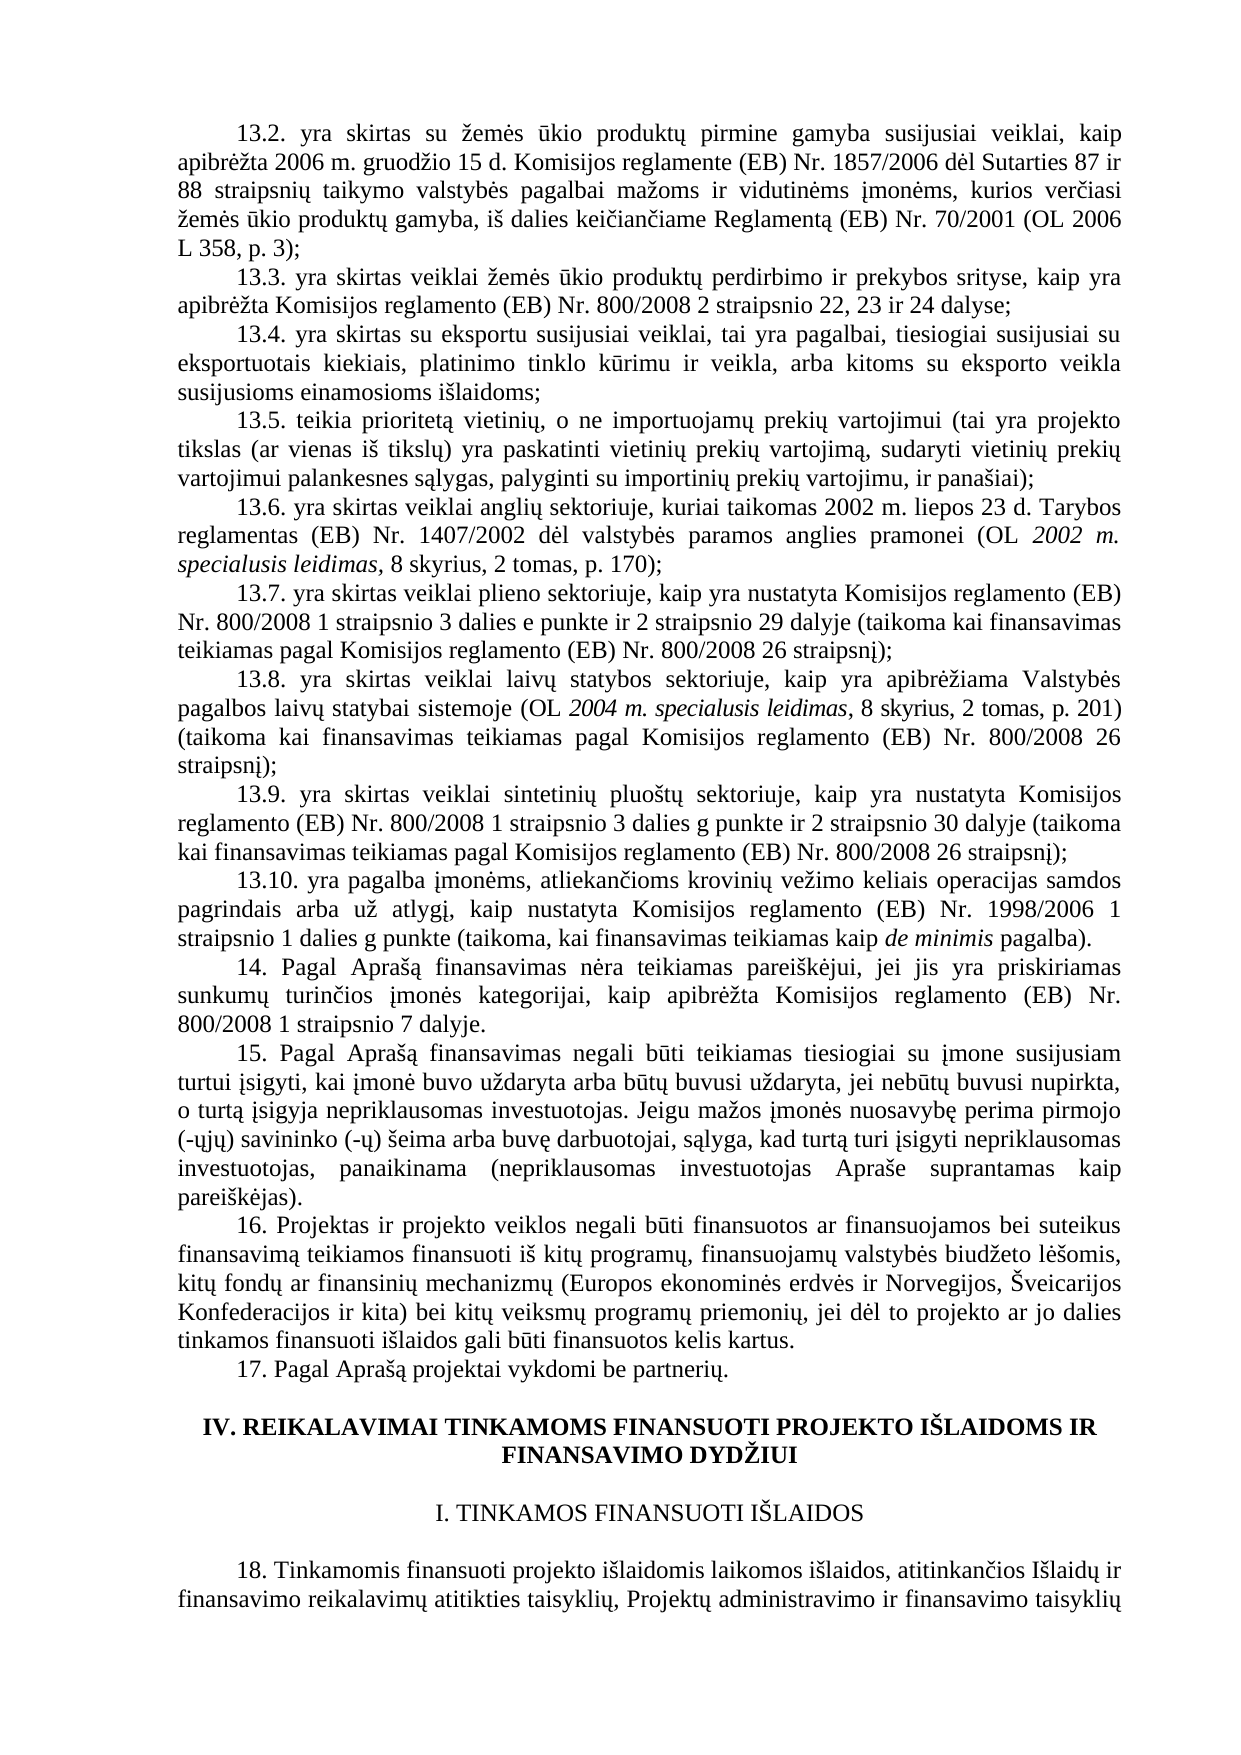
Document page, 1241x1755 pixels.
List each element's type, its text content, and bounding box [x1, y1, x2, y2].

text 13.2. yra skirtas su žemės ūkio produktų pirmine gamyba susijusiai veiklai, kaip apibrėžta 2006 m. gruodžio 15 d. Komisijos reglamente (EB) Nr. 1857/2006 dėl Sutarties 87 ir 88 straipsnių taikymo valstybės pagalbai mažoms ir vidutinėms įmonėms, kurios verčiasi žemės ūkio produktų gamyba, iš dalies keičiančiame Reglamentą (EB) Nr. 70/2001 (OL 2006 L 358, p. 3); [177, 118, 1122, 262]
text 16. Projektas ir projekto veiklos negali būti finansuotos ar finansuojamos bei suteikus finansavimą teikiamos finansuoti iš kitų programų, finansuojamų valstybės biudžeto lėšomis, kitų fondų ar finansinių mechanizmų (Europos ekonominės erdvės ir Norvegijos, Šveicarijos Konfederacijos ir kita) bei kitų veiksmų programų priemonių, jei dėl to projekto ar jo dalies tinkamos finansuoti išlaidos gali būti finansuotos kelis kartus. [177, 1211, 1122, 1354]
text I. TINKAMOS FINANSUOTI IŠLAIDOS [177, 1498, 1122, 1527]
text 18. Tinkamomis finansuoti projekto išlaidomis laikomos išlaidos, atitinkančios Išlaidų ir finansavimo reikalavimų atitikties taisyklių, Projektų administravimo ir finansavimo taisyklių [177, 1556, 1122, 1613]
text 13.10. yra pagalba įmonėms, atliekančioms krovinių vežimo keliais operacijas samdos pagrindais arba už atlygį, kaip nustatyta Komisijos reglamento (EB) Nr. 1998/2006 1 straipsnio 1 dalies g punkte (taikoma, kai finansavimas teikiamas kaip de minimis pagalba). [177, 866, 1122, 952]
text 13.5. teikia prioritetą vietinių, o ne importuojamų prekių vartojimui (tai yra projekto tikslas (ar vienas iš tikslų) yra paskatinti vietinių prekių vartojimą, sudaryti vietinių prekių vartojimui palankesnes sąlygas, palyginti su importinių prekių vartojimu, ir panašiai); [177, 406, 1122, 492]
text 13.3. yra skirtas veiklai žemės ūkio produktų perdirbimo ir prekybos srityse, kaip yra apibrėžta Komisijos reglamento (EB) Nr. 800/2008 2 straipsnio 22, 23 ir 24 dalyse; [177, 262, 1122, 319]
text 14. Pagal Aprašą finansavimas nėra teikiamas pareiškėjui, jei jis yra priskiriamas sunkumų turinčios įmonės kategorijai, kaip apibrėžta Komisijos reglamento (EB) Nr. 800/2008 1 straipsnio 7 dalyje. [177, 952, 1122, 1038]
text 17. Pagal Aprašą projektai vykdomi be partnerių. [177, 1354, 1122, 1383]
text 13.4. yra skirtas su eksportu susijusiai veiklai, tai yra pagalbai, tiesiogiai susijusiai su eksportuotais kiekiais, platinimo tinklo kūrimu ir veikla, arba kitoms su eksporto veikla susijusioms einamosioms išlaidoms; [177, 319, 1122, 406]
text 13.9. yra skirtas veiklai sintetinių pluoštų sektoriuje, kaip yra nustatyta Komisijos reglamento (EB) Nr. 800/2008 1 straipsnio 3 dalies g punkte ir 2 straipsnio 30 dalyje (taikoma kai finansavimas teikiamas pagal Komisijos reglamento (EB) Nr. 800/2008 26 straipsnį); [177, 779, 1122, 866]
text 15. Pagal Aprašą finansavimas negali būti teikiamas tiesiogiai su įmone susijusiam turtui įsigyti, kai įmonė buvo uždaryta arba būtų buvusi uždaryta, jei nebūtų buvusi nupirkta, o turtą įsigyja nepriklausomas investuotojas. Jeigu mažos įmonės nuosavybę perima pirmojo (-ųjų) savininko (-ų) šeima arba buvę darbuotojai, sąlyga, kad turtą turi įsigyti nepriklausomas investuotojas, panaikinama (nepriklausomas investuotojas Apraše suprantamas kaip pareiškėjas). [177, 1038, 1122, 1211]
text 13.7. yra skirtas veiklai plieno sektoriuje, kaip yra nustatyta Komisijos reglamento (EB) Nr. 800/2008 1 straipsnio 3 dalies e punkte ir 2 straipsnio 29 dalyje (taikoma kai finansavimas teikiamas pagal Komisijos reglamento (EB) Nr. 800/2008 26 straipsnį); [177, 578, 1122, 664]
text IV. REIKALAVIMAI TINKAMOMS FINANSUOTI PROJEKTO IŠLAIDOMS IR FINANSAVIMO DYDŽIUI [177, 1412, 1122, 1469]
text 13.8. yra skirtas veiklai laivų statybos sektoriuje, kaip yra apibrėžiama Valstybės pagalbos laivų statybai sistemoje (OL 2004 m. specialusis leidimas, 8 skyrius, 2 tomas, p. 201) (taikoma kai finansavimas teikiamas pagal Komisijos reglamento (EB) Nr. 800/2008 26 straipsnį); [177, 664, 1122, 779]
text 13.6. yra skirtas veiklai anglių sektoriuje, kuriai taikomas 2002 m. liepos 23 d. Tarybos reglamentas (EB) Nr. 1407/2002 dėl valstybės paramos anglies pramonei (OL 2002 m. specialusis leidimas, 8 skyrius, 2 tomas, p. 170); [177, 492, 1122, 578]
